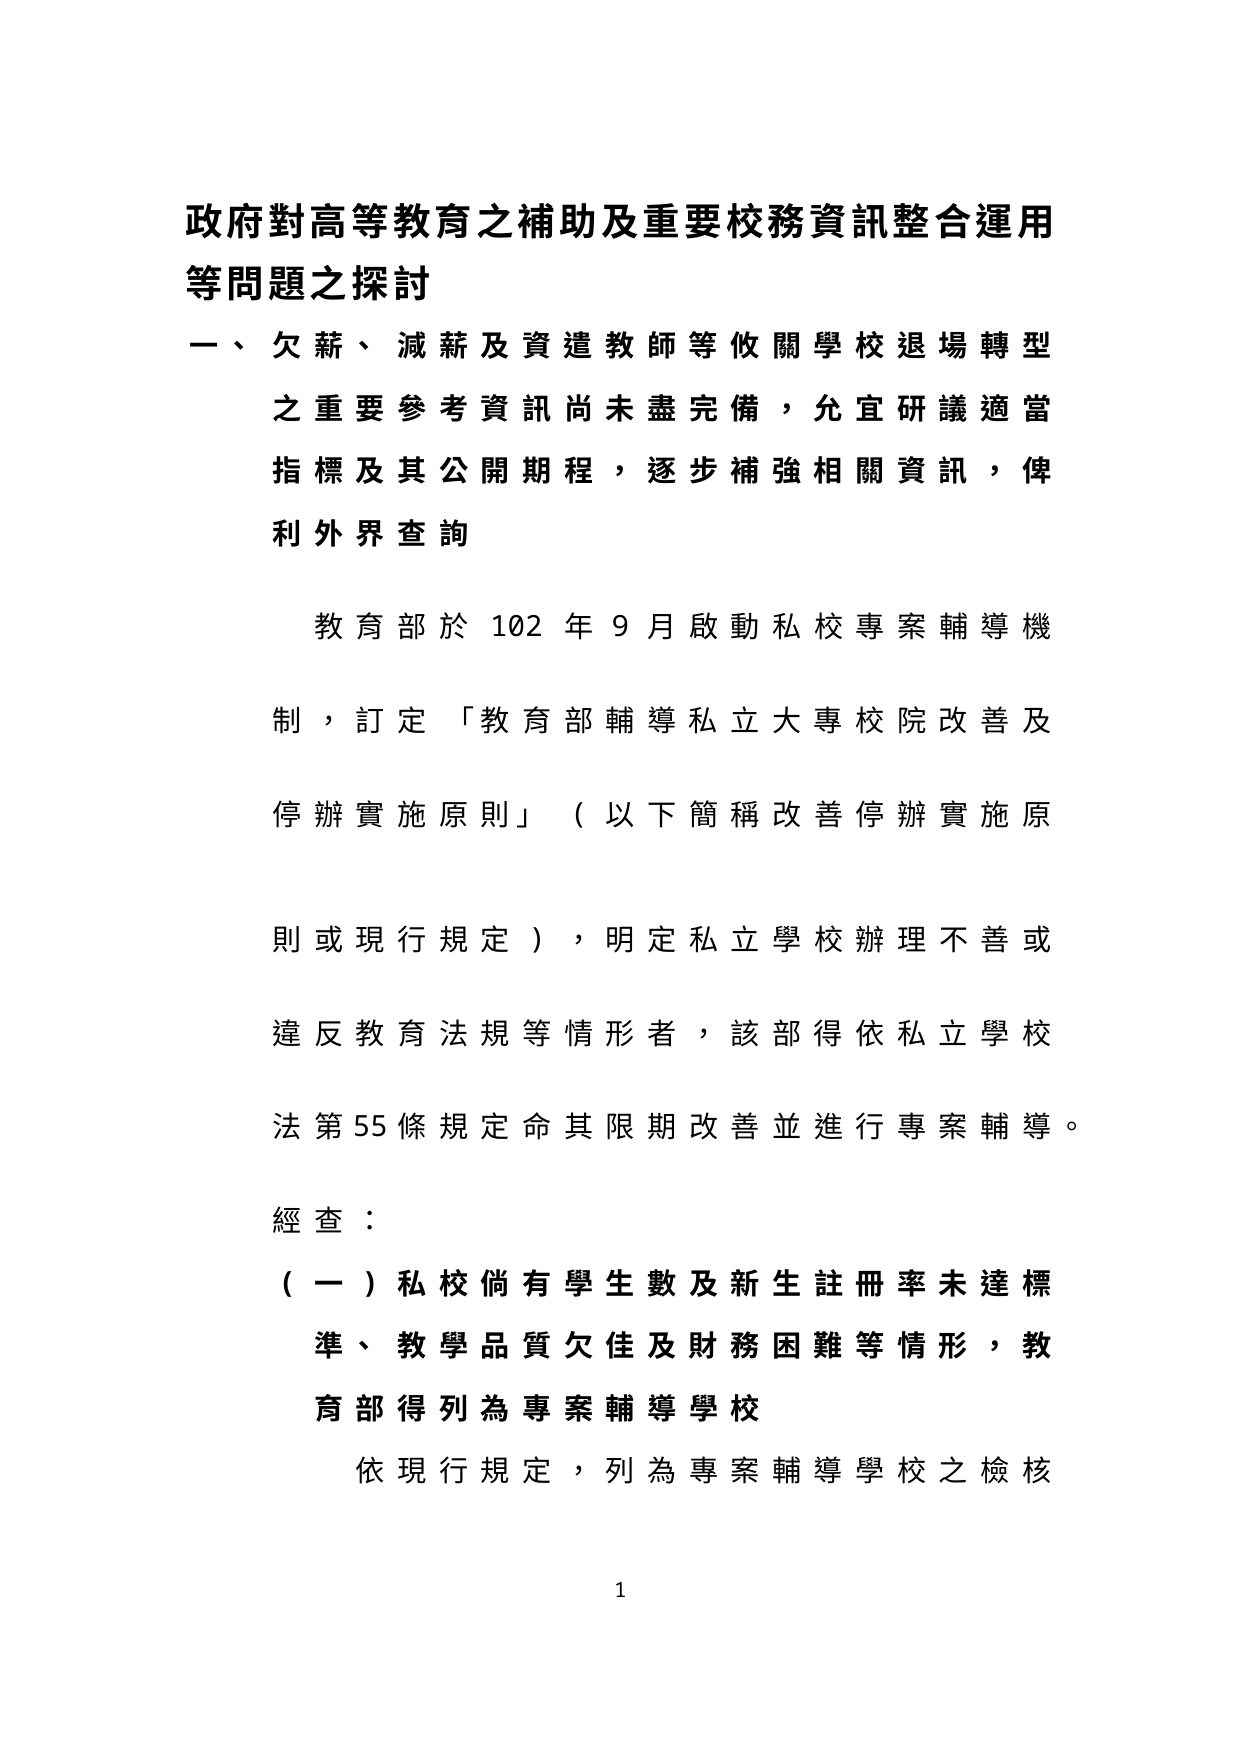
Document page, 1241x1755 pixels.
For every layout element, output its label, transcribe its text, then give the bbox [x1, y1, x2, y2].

text 依現行規定，列為專案輔導學校之檢核 [271, 1427, 1058, 1490]
text (一)私校倘有學生數及新生註冊率未達標準、教學品質欠佳及財務困難等情形，教育部得列為專案輔導學校 [242, 1240, 1058, 1427]
text 政府對高等教育之補助及重要校務資訊整合運用等問題之探討 [183, 177, 1058, 302]
text 一、欠薪、減薪及資遣教師等攸關學校退場轉型之重要參考資訊尚未盡完備，允宜研議適當指標及其公開期程，逐步補強相關資訊，俾利外界查詢 [183, 302, 1058, 552]
text 教育部於102年9月啟動私校專案輔導機制，訂定「教育部輔導私立大專校院改善及停辦實施原則」(以下簡稱改善停辦實施原則或現行規定)，明定私立學校辦理不善或違反教育法規等情形者，該部得依私立學校法第55條規定命其限期改善並進行專案輔導。經查： [242, 552, 1058, 1240]
